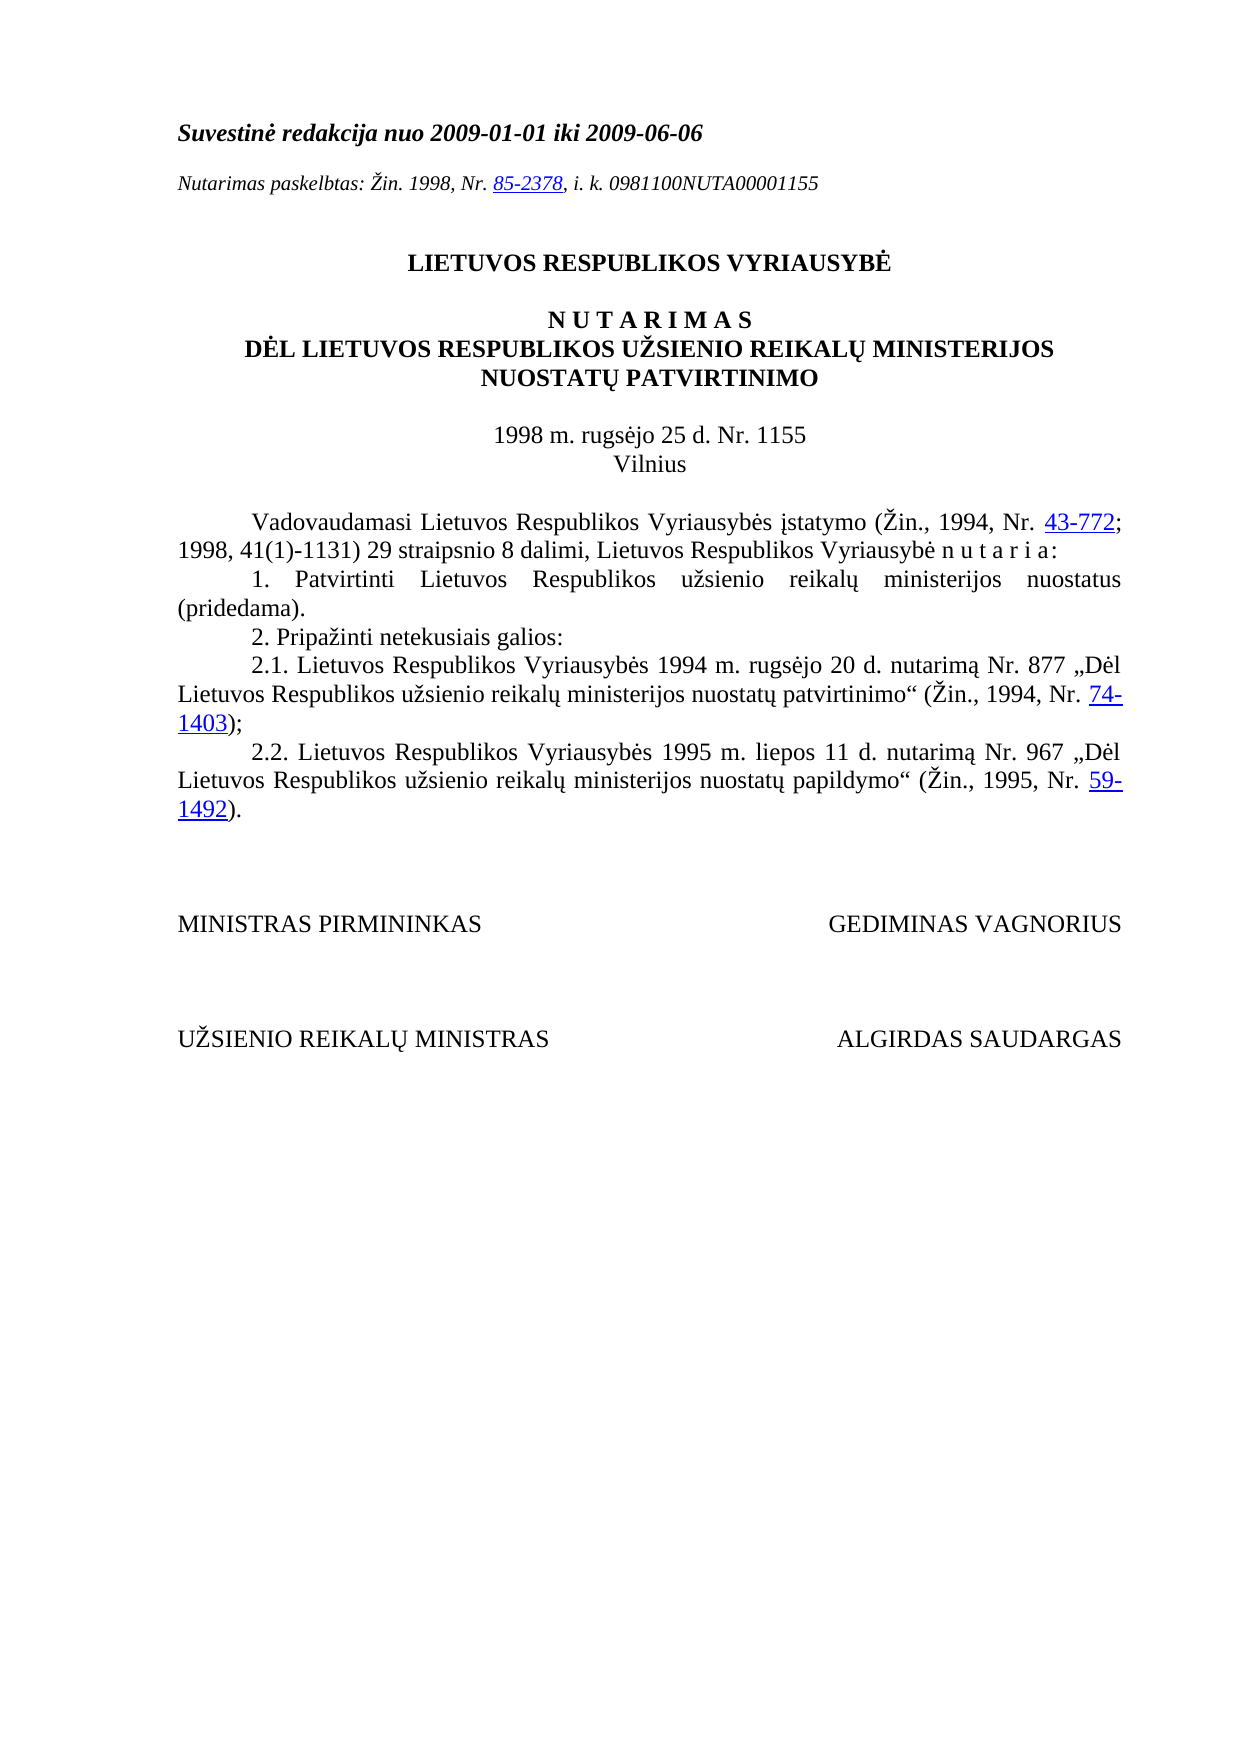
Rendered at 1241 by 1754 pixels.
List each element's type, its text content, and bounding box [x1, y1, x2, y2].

text MINISTRAS PIRMININKAS GEDIMINAS VAGNORIUS [177, 909, 1122, 938]
text 1. Patvirtinti Lietuvos Respublikos užsienio reikalų ministerijos nuostatus (pridedama). [177, 564, 1122, 622]
text LIETUVOS RESPUBLIKOS VYRIAUSYBĖ [177, 248, 1122, 277]
text Suvestinė redakcija nuo 2009-01-01 iki 2009-06-06 [177, 118, 1122, 147]
text N U T A R I M A S [177, 305, 1122, 334]
text Nutarimas paskelbtas: Žin. 1998, Nr. 85-2378, i. k. 0981100NUTA00001155 [177, 171, 1122, 195]
text 1998 m. rugsėjo 25 d. Nr. 1155 [177, 420, 1122, 449]
text 2. Pripažinti netekusiais galios: [177, 622, 1122, 650]
text Vadovaudamasi Lietuvos Respublikos Vyriausybės įstatymo (Žin., 1994, Nr. 43-772; 1998, 41(1)-1131) 29 straipsnio 8 dalimi, Lietuvos Respublikos Vyriausybė nutaria: [177, 507, 1122, 564]
text UŽSIENIO REIKALŲ MINISTRAS ALGIRDAS SAUDARGAS [177, 1024, 1122, 1053]
text 2.1. Lietuvos Respublikos Vyriausybės 1994 m. rugsėjo 20 d. nutarimą Nr. 877 „Dėl Lietuvos Respublikos užsienio reikalų ministerijos nuostatų patvirtinimo“ (Žin., 1994, Nr. 74-1403); [177, 650, 1122, 737]
text 2.2. Lietuvos Respublikos Vyriausybės 1995 m. liepos 11 d. nutarimą Nr. 967 „Dėl Lietuvos Respublikos užsienio reikalų ministerijos nuostatų papildymo“ (Žin., 1995, Nr. 59-1492). [177, 737, 1122, 823]
text DĖL LIETUVOS RESPUBLIKOS UŽSIENIO REIKALŲ MINISTERIJOS NUOSTATŲ PATVIRTINIMO [177, 334, 1122, 392]
text Vilnius [177, 449, 1122, 478]
